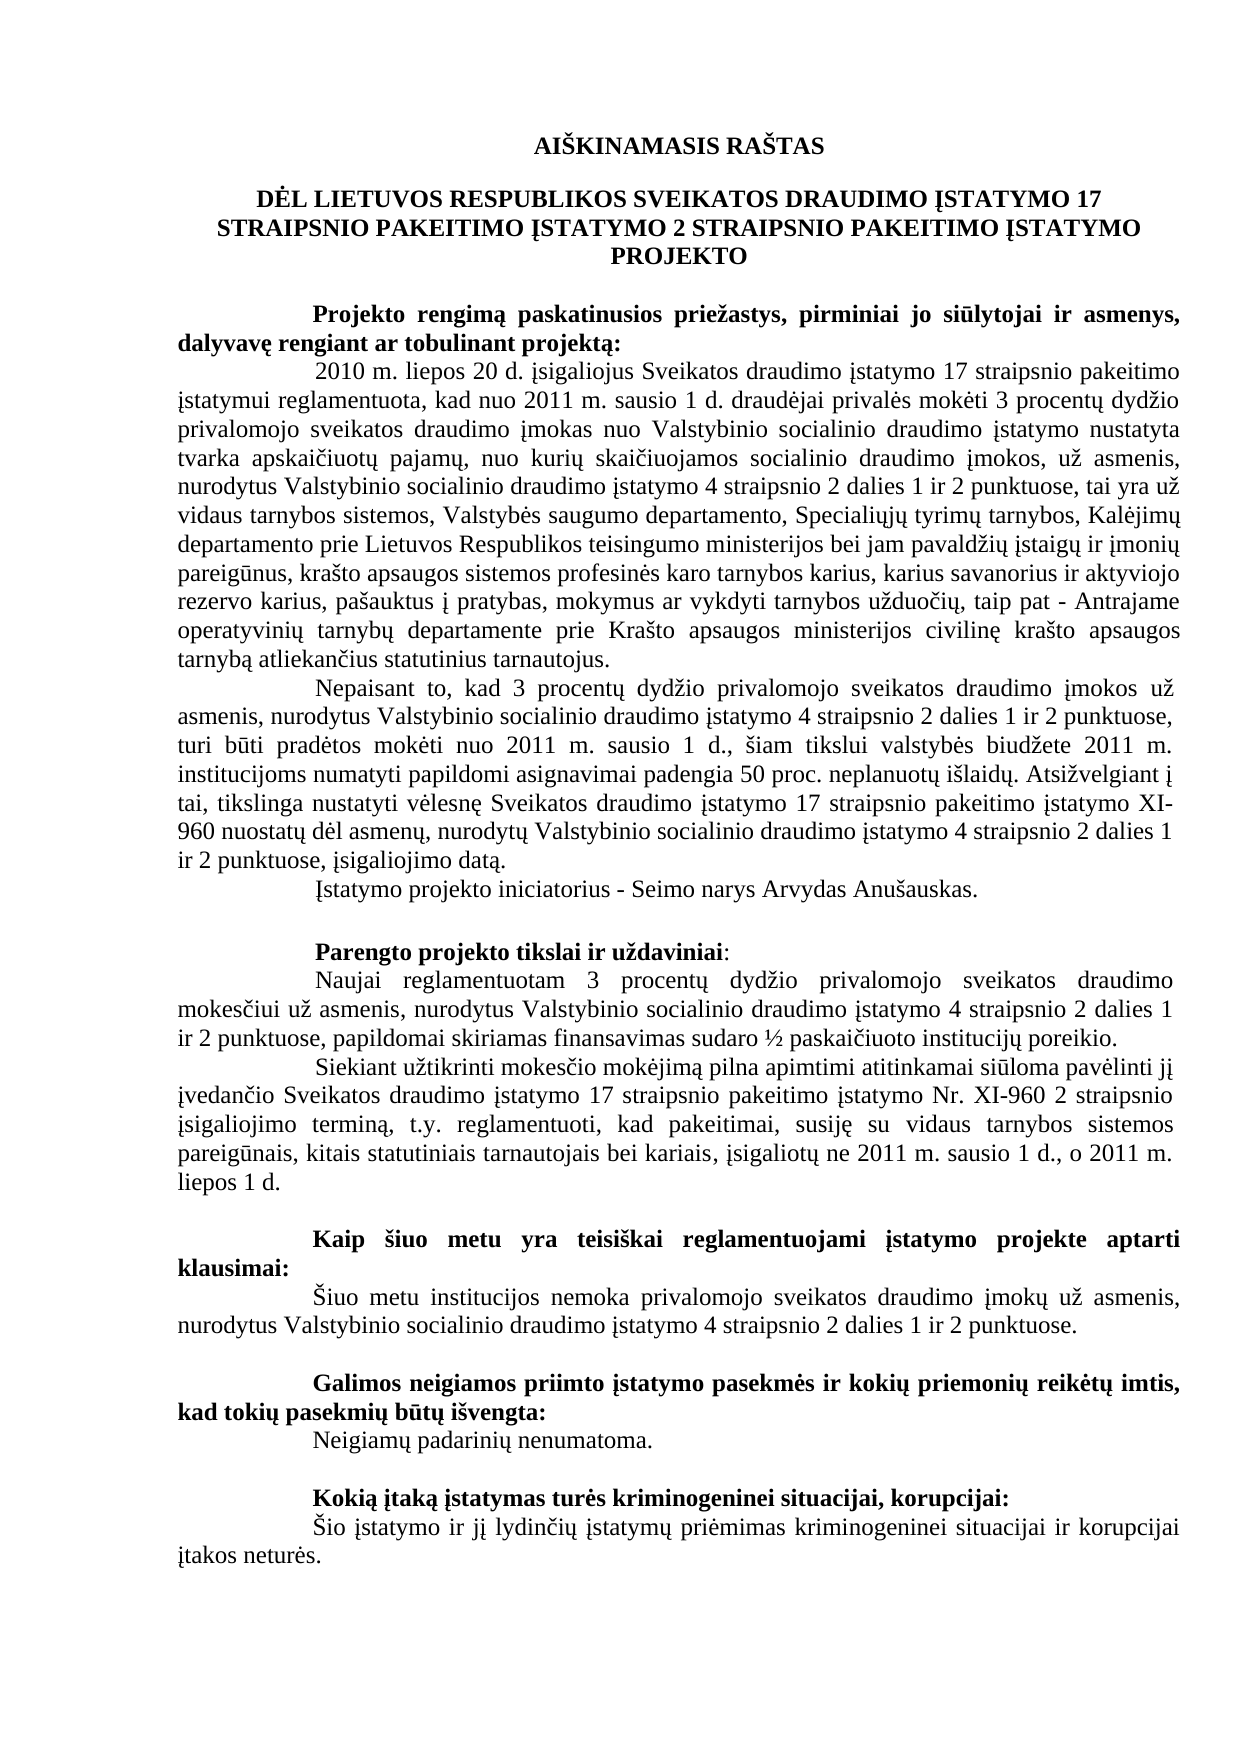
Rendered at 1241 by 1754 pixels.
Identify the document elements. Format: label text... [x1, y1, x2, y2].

text Kaip šiuo metu yra teisiškai reglamentuojami įstatymo projekte aptarti klausimai: [177, 1224, 1181, 1282]
text 2010 m. liepos 20 d. įsigaliojus Sveikatos draudimo įstatymo 17 straipsnio pakeitimo įstatymui reglamentuota, kad nuo 2011 m. sausio 1 d. draudėjai privalės mokėti 3 procentų dydžio privalomojo sveikatos draudimo įmokas nuo Valstybinio socialinio draudimo įstatymo nustatyta tvarka apskaičiuotų pajamų, nuo kurių skaičiuojamos socialinio draudimo įmokos, už asmenis, nurodytus Valstybinio socialinio draudimo įstatymo 4 straipsnio 2 dalies 1 ir 2 punktuose, tai yra už vidaus tarnybos sistemos, Valstybės saugumo departamento, Specialiųjų tyrimų tarnybos, Kalėjimų departamento prie Lietuvos Respublikos teisingumo ministerijos bei jam pavaldžių įstaigų ir įmonių pareigūnus, krašto apsaugos sistemos profesinės karo tarnybos karius, karius savanorius ir aktyviojo rezervo karius, pašauktus į pratybas, mokymus ar vykdyti tarnybos užduočių, taip pat - Antrajame operatyvinių tarnybų departamente prie Krašto apsaugos ministerijos civilinę krašto apsaugos tarnybą atliekančius statutinius tarnautojus. [177, 356, 1181, 673]
subtitle DĖL LIETUVOS RESPUBLIKOS SVEIKATOS DRAUDIMO ĮSTATYMO 17 STRAIPSNIO PAKEITIMO ĮSTATYMO 2 Straipsnio pakeitimo Įstatymo PROJEKTO [177, 184, 1181, 270]
title AIŠKINAMASIS RAŠTAS [177, 131, 1181, 160]
text Kokią įtaką įstatymas turės kriminogeninei situacijai, korupcijai: [177, 1483, 1181, 1512]
text Projekto rengimą paskatinusios priežastys, pirminiai jo siūlytojai ir asmenys, dalyvavę rengiant ar tobulinant projektą: [177, 299, 1181, 356]
text Neigiamų padarinių nenumatoma. [177, 1425, 1181, 1454]
text Siekiant užtikrinti mokesčio mokėjimą pilna apimtimi atitinkamai siūloma pavėlinti jį įvedančio Sveikatos draudimo įstatymo 17 straipsnio pakeitimo įstatymo Nr. XI-960 2 straipsnio įsigaliojimo terminą, t.y. reglamentuoti, kad pakeitimai, susiję su vidaus tarnybos sistemos pareigūnais, kitais statutiniais tarnautojais bei kariais, įsigaliotų ne 2011 m. sausio 1 d., o 2011 m. liepos 1 d. [177, 1052, 1174, 1195]
text Galimos neigiamos priimto įstatymo pasekmės ir kokių priemonių reikėtų imtis, kad tokių pasekmių būtų išvengta: [177, 1368, 1181, 1425]
text Naujai reglamentuotam 3 procentų dydžio privalomojo sveikatos draudimo mokesčiui už asmenis, nurodytus Valstybinio socialinio draudimo įstatymo 4 straipsnio 2 dalies 1 ir 2 punktuose, papildomai skiriamas finansavimas sudaro ½ paskaičiuoto institucijų poreikio. [177, 965, 1174, 1052]
text Šiuo metu institucijos nemoka privalomojo sveikatos draudimo įmokų už asmenis, nurodytus Valstybinio socialinio draudimo įstatymo 4 straipsnio 2 dalies 1 ir 2 punktuose. [177, 1282, 1181, 1339]
text Nepaisant to, kad 3 procentų dydžio privalomojo sveikatos draudimo įmokos už asmenis, nurodytus Valstybinio socialinio draudimo įstatymo 4 straipsnio 2 dalies 1 ir 2 punktuose, turi būti pradėtos mokėti nuo 2011 m. sausio 1 d., šiam tikslui valstybės biudžete 2011 m. institucijoms numatyti papildomi asignavimai padengia 50 proc. neplanuotų išlaidų. Atsižvelgiant į tai, tikslinga nustatyti vėlesnę Sveikatos draudimo įstatymo 17 straipsnio pakeitimo įstatymo XI-960 nuostatų dėl asmenų, nurodytų Valstybinio socialinio draudimo įstatymo 4 straipsnio 2 dalies 1 ir 2 punktuose, įsigaliojimo datą. [177, 673, 1174, 874]
text Įstatymo projekto iniciatorius - Seimo narys Arvydas Anušauskas. [177, 874, 1174, 903]
text Parengto projekto tikslai ir uždaviniai: [177, 937, 1181, 965]
text Šio įstatymo ir jį lydinčių įstatymų priėmimas kriminogeninei situacijai ir korupcijai įtakos neturės. [177, 1512, 1181, 1569]
